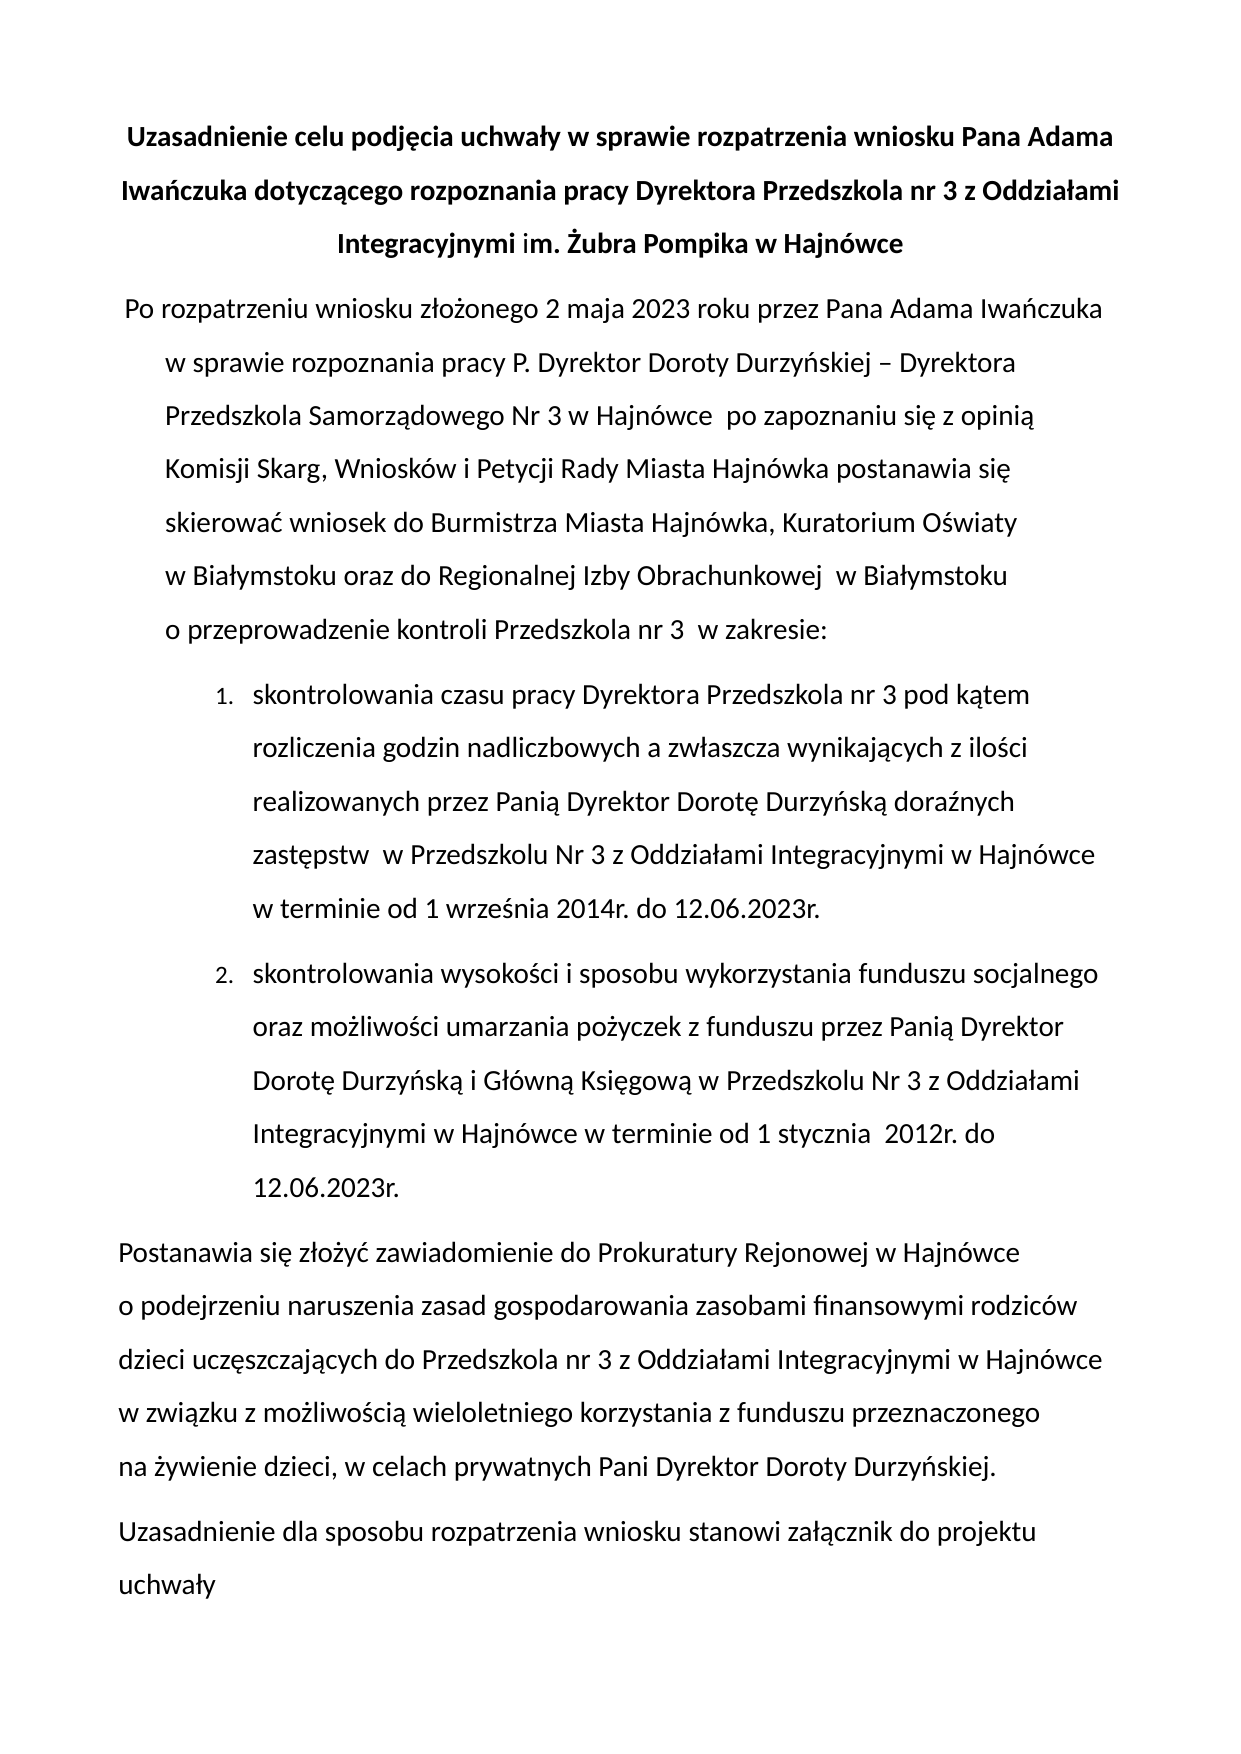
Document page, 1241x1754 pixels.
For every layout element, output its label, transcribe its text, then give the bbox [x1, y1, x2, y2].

text Uzasadnienie celu podjęcia uchwały w sprawie rozpatrzenia wniosku Pana Adama Iwańczuka dotyczącego rozpoznania pracy Dyrektora Przedszkola nr 3 z Oddziałami Integracyjnymi im. Żubra Pompika w Hajnówce [118, 118, 1122, 261]
text Po rozpatrzeniu wniosku złożonego 2 maja 2023 roku przez Pana Adama Iwańczuka w sprawie rozpoznania pracy P. Dyrektor Doroty Durzyńskiej – Dyrektora Przedszkola Samorządowego Nr 3 w Hajnówce po zapoznaniu się z opinią Komisji Skarg, Wniosków i Petycji Rady Miasta Hajnówka postanawia się skierować wniosek do Burmistrza Miasta Hajnówka, Kuratorium Oświaty w Białymstoku oraz do Regionalnej Izby Obrachunkowej w Białymstoku o przeprowadzenie kontroli Przedszkola nr 3 w zakresie: [124, 290, 1122, 646]
text Uzasadnienie dla sposobu rozpatrzenia wniosku stanowi załącznik do projektu uchwały [118, 1513, 1122, 1602]
list skontrolowania wysokości i sposobu wykorzystania funduszu socjalnego oraz możliwości umarzania pożyczek z funduszu przez Panią Dyrektor Dorotę Durzyńską i Główną Księgową w Przedszkolu Nr 3 z Oddziałami Integracyjnymi w Hajnówce w terminie od 1 stycznia 2012r. do 12.06.2023r. [215, 955, 1122, 1204]
list skontrolowania czasu pracy Dyrektora Przedszkola nr 3 pod kątem rozliczenia godzin nadliczbowych a zwłaszcza wynikających z ilości realizowanych przez Panią Dyrektor Dorotę Durzyńską doraźnych zastępstw w Przedszkolu Nr 3 z Oddziałami Integracyjnymi w Hajnówce w terminie od 1 września 2014r. do 12.06.2023r. [215, 676, 1122, 925]
text Postanawia się złożyć zawiadomienie do Prokuratury Rejonowej w Hajnówce o podejrzeniu naruszenia zasad gospodarowania zasobami finansowymi rodziców dzieci uczęszczających do Przedszkola nr 3 z Oddziałami Integracyjnymi w Hajnówce w związku z możliwością wieloletniego korzystania z funduszu przeznaczonego na żywienie dzieci, w celach prywatnych Pani Dyrektor Doroty Durzyńskiej. [118, 1234, 1122, 1483]
